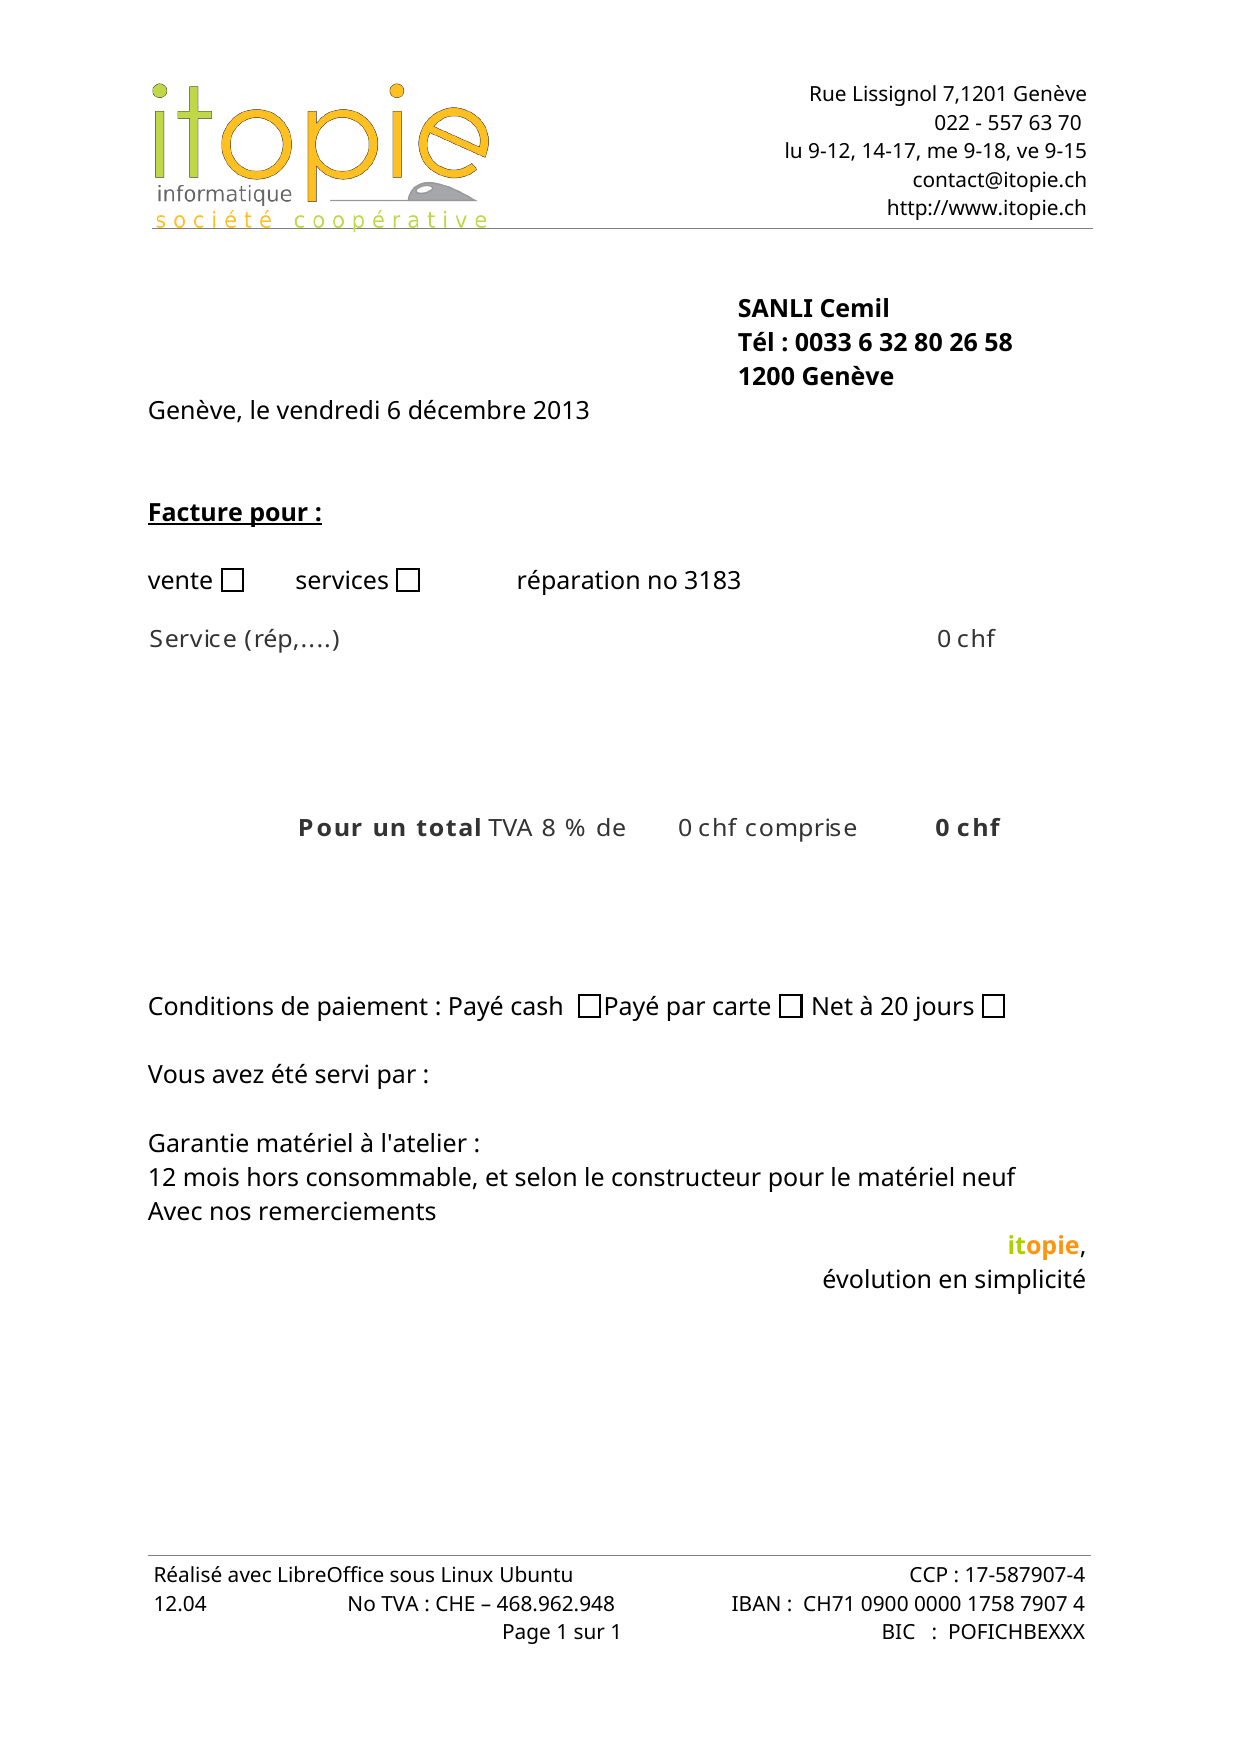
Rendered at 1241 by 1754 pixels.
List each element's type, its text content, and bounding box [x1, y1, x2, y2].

text Tél : 0033 6 32 80 26 58 [148, 324, 1093, 358]
text 12 mois hors consommable, et selon le constructeur pour le matériel neuf [148, 1159, 1093, 1193]
text Facture pour : [148, 495, 1093, 529]
text Garantie matériel à l'atelier : [148, 1125, 1093, 1159]
text itopie, [148, 1227, 1093, 1262]
text Vous avez été servi par : [148, 1057, 1093, 1091]
picture [138, 72, 500, 244]
text vente services réparation no 3183 [148, 563, 1093, 597]
text Avec nos remerciements [148, 1193, 1093, 1227]
text SANLI Cemil [148, 290, 1093, 324]
text évolution en simplicité [148, 1262, 1093, 1296]
text Conditions de paiement : Payé cash Payé par carte Net à 20 jours [148, 989, 1093, 1023]
text Genève, le vendredi 6 décembre 2013 [148, 392, 1093, 427]
text 1200 Genève [148, 358, 1093, 392]
